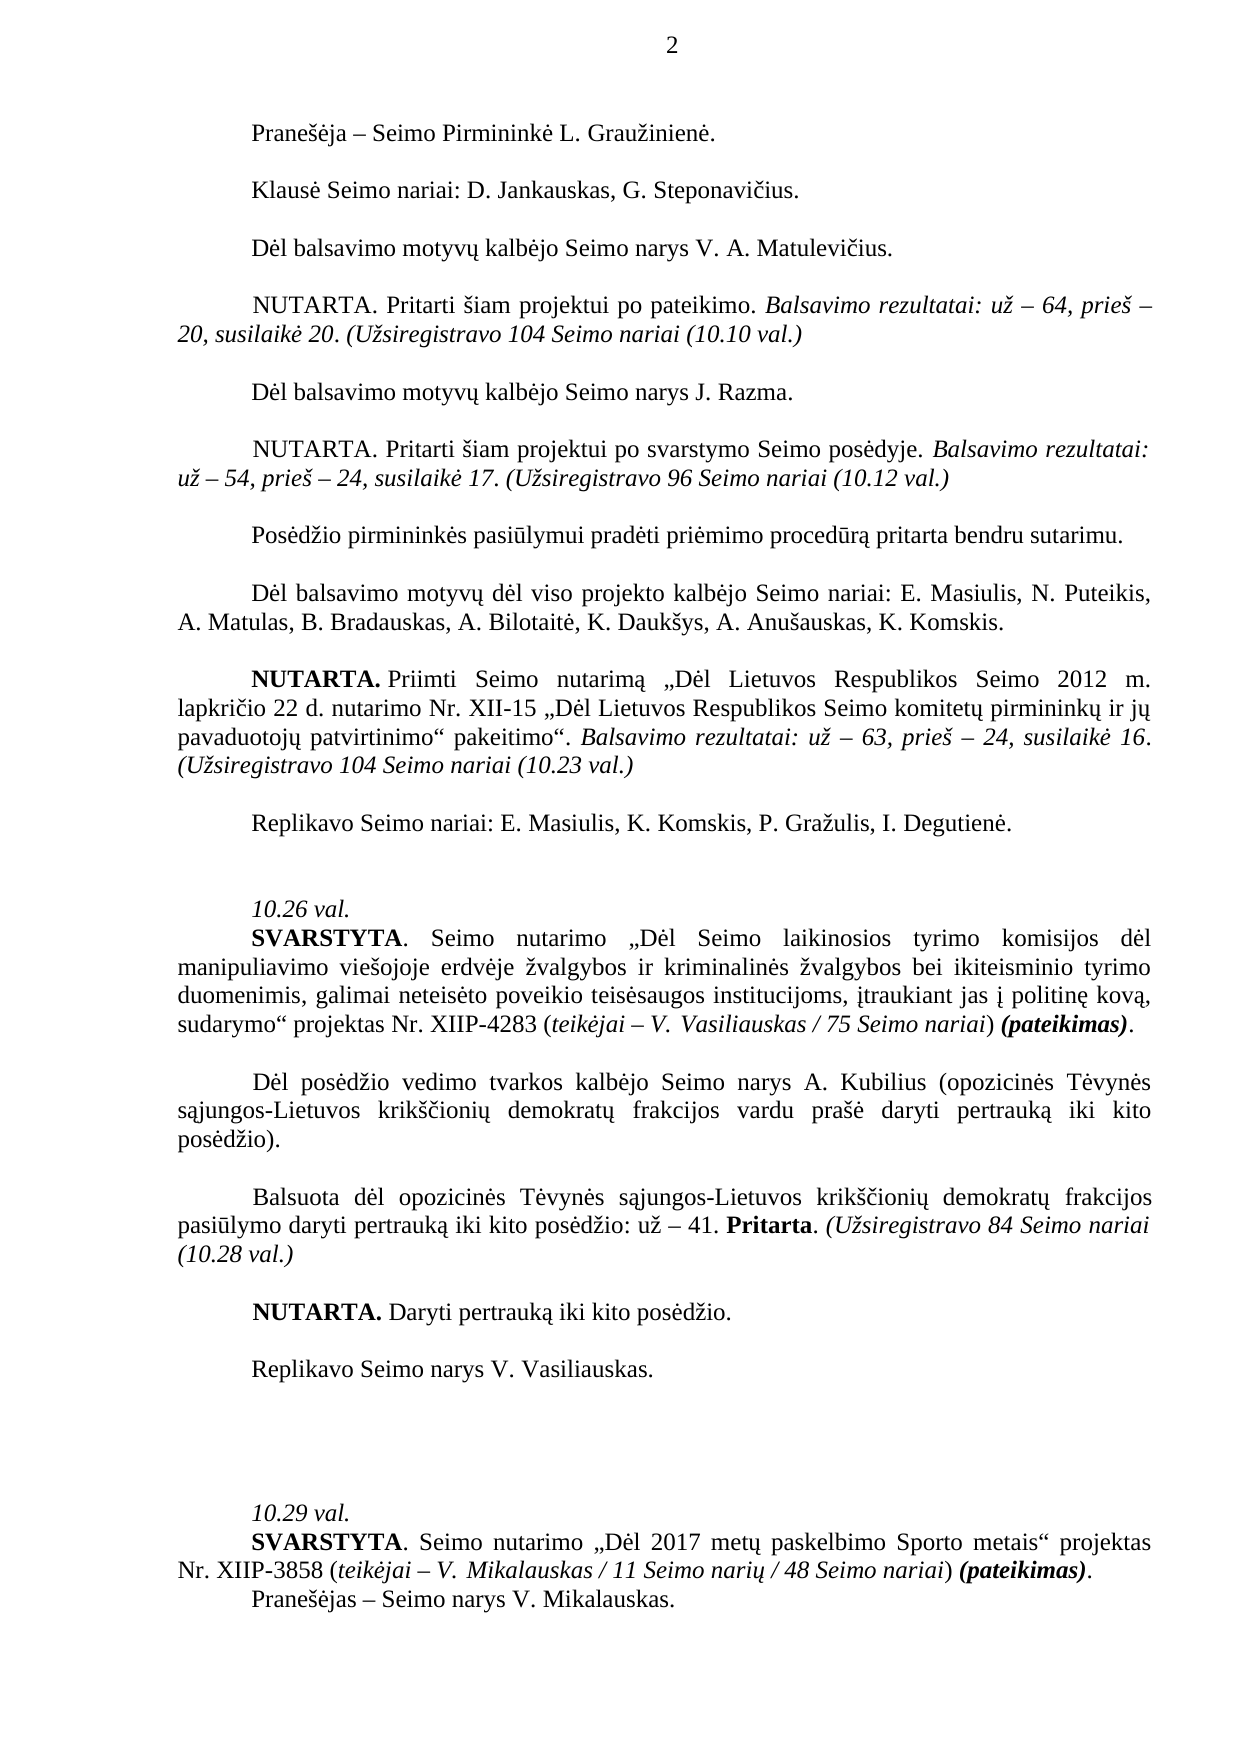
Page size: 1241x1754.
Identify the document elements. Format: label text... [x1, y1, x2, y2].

text Dėl balsavimo motyvų kalbėjo Seimo narys V. A. Matulevičius. [177, 233, 1152, 262]
text NUTARTA. Pritarti šiam projektui po svarstymo Seimo posėdyje. Balsavimo rezultatai: už – 54, prieš – 24, susilaikė 17. (Užsiregistravo 96 Seimo nariai (10.12 val.) [177, 434, 1152, 492]
text NUTARTA. Priimti Seimo nutarimą „Dėl Lietuvos Respublikos Seimo 2012 m. lapkričio 22 d. nutarimo Nr. XII-15 „Dėl Lietuvos Respublikos Seimo komitetų pirmininkų ir jų pavaduotojų patvirtinimo“ pakeitimo“. Balsavimo rezultatai: už – 63, prieš – 24, susilaikė 16. (Užsiregistravo 104 Seimo nariai (10.23 val.) [177, 664, 1152, 779]
text 10.29 val. [177, 1498, 1152, 1527]
text SVARSTYTA. Seimo nutarimo „Dėl Seimo laikinosios tyrimo komisijos dėl manipuliavimo viešojoje erdvėje žvalgybos ir kriminalinės žvalgybos bei ikiteisminio tyrimo duomenimis, galimai neteisėto poveikio teisėsaugos institucijoms, įtraukiant jas į politinę kovą, sudarymo“ projektas Nr. XIIP-4283 (teikėjai – V. Vasiliauskas / 75 Seimo nariai) (pateikimas). [177, 923, 1152, 1038]
text Dėl balsavimo motyvų dėl viso projekto kalbėjo Seimo nariai: E. Masiulis, N. Puteikis, A. Matulas, B. Bradauskas, A. Bilotaitė, K. Daukšys, A. Anušauskas, K. Komskis. [177, 578, 1152, 636]
text SVARSTYTA. Seimo nutarimo „Dėl 2017 metų paskelbimo Sporto metais“ projektas Nr. XIIP-3858 (teikėjai – V. Mikalauskas / 11 Seimo narių / 48 Seimo nariai) (pateikimas). [177, 1527, 1152, 1584]
text Pranešėjas – Seimo narys V. Mikalauskas. [177, 1584, 1152, 1613]
text Pranešėja – Seimo Pirmininkė L. Graužinienė. [177, 118, 1152, 147]
text Replikavo Seimo narys V. Vasiliauskas. [177, 1354, 1152, 1383]
text Dėl balsavimo motyvų kalbėjo Seimo narys J. Razma. [177, 377, 1152, 406]
text Replikavo Seimo nariai: E. Masiulis, K. Komskis, P. Gražulis, I. Degutienė. [177, 808, 1152, 837]
text NUTARTA. Daryti pertrauką iki kito posėdžio. [177, 1297, 1152, 1326]
text Posėdžio pirmininkės pasiūlymui pradėti priėmimo procedūrą pritarta bendru sutarimu. [177, 521, 1152, 549]
text 10.26 val. [177, 894, 1152, 923]
text Dėl posėdžio vedimo tvarkos kalbėjo Seimo narys A. Kubilius (opozicinės Tėvynės sąjungos-Lietuvos krikščionių demokratų frakcijos vardu prašė daryti pertrauką iki kito posėdžio). [177, 1067, 1152, 1153]
text NUTARTA. Pritarti šiam projektui po pateikimo. Balsavimo rezultatai: už – 64, prieš – 20, susilaikė 20. (Užsiregistravo 104 Seimo nariai (10.10 val.) [177, 291, 1152, 348]
text Balsuota dėl opozicinės Tėvynės sąjungos-Lietuvos krikščionių demokratų frakcijos pasiūlymo daryti pertrauką iki kito posėdžio: už – 41. Pritarta. (Užsiregistravo 84 Seimo nariai (10.28 val.) [177, 1182, 1152, 1268]
text Klausė Seimo nariai: D. Jankauskas, G. Steponavičius. [177, 176, 1152, 204]
